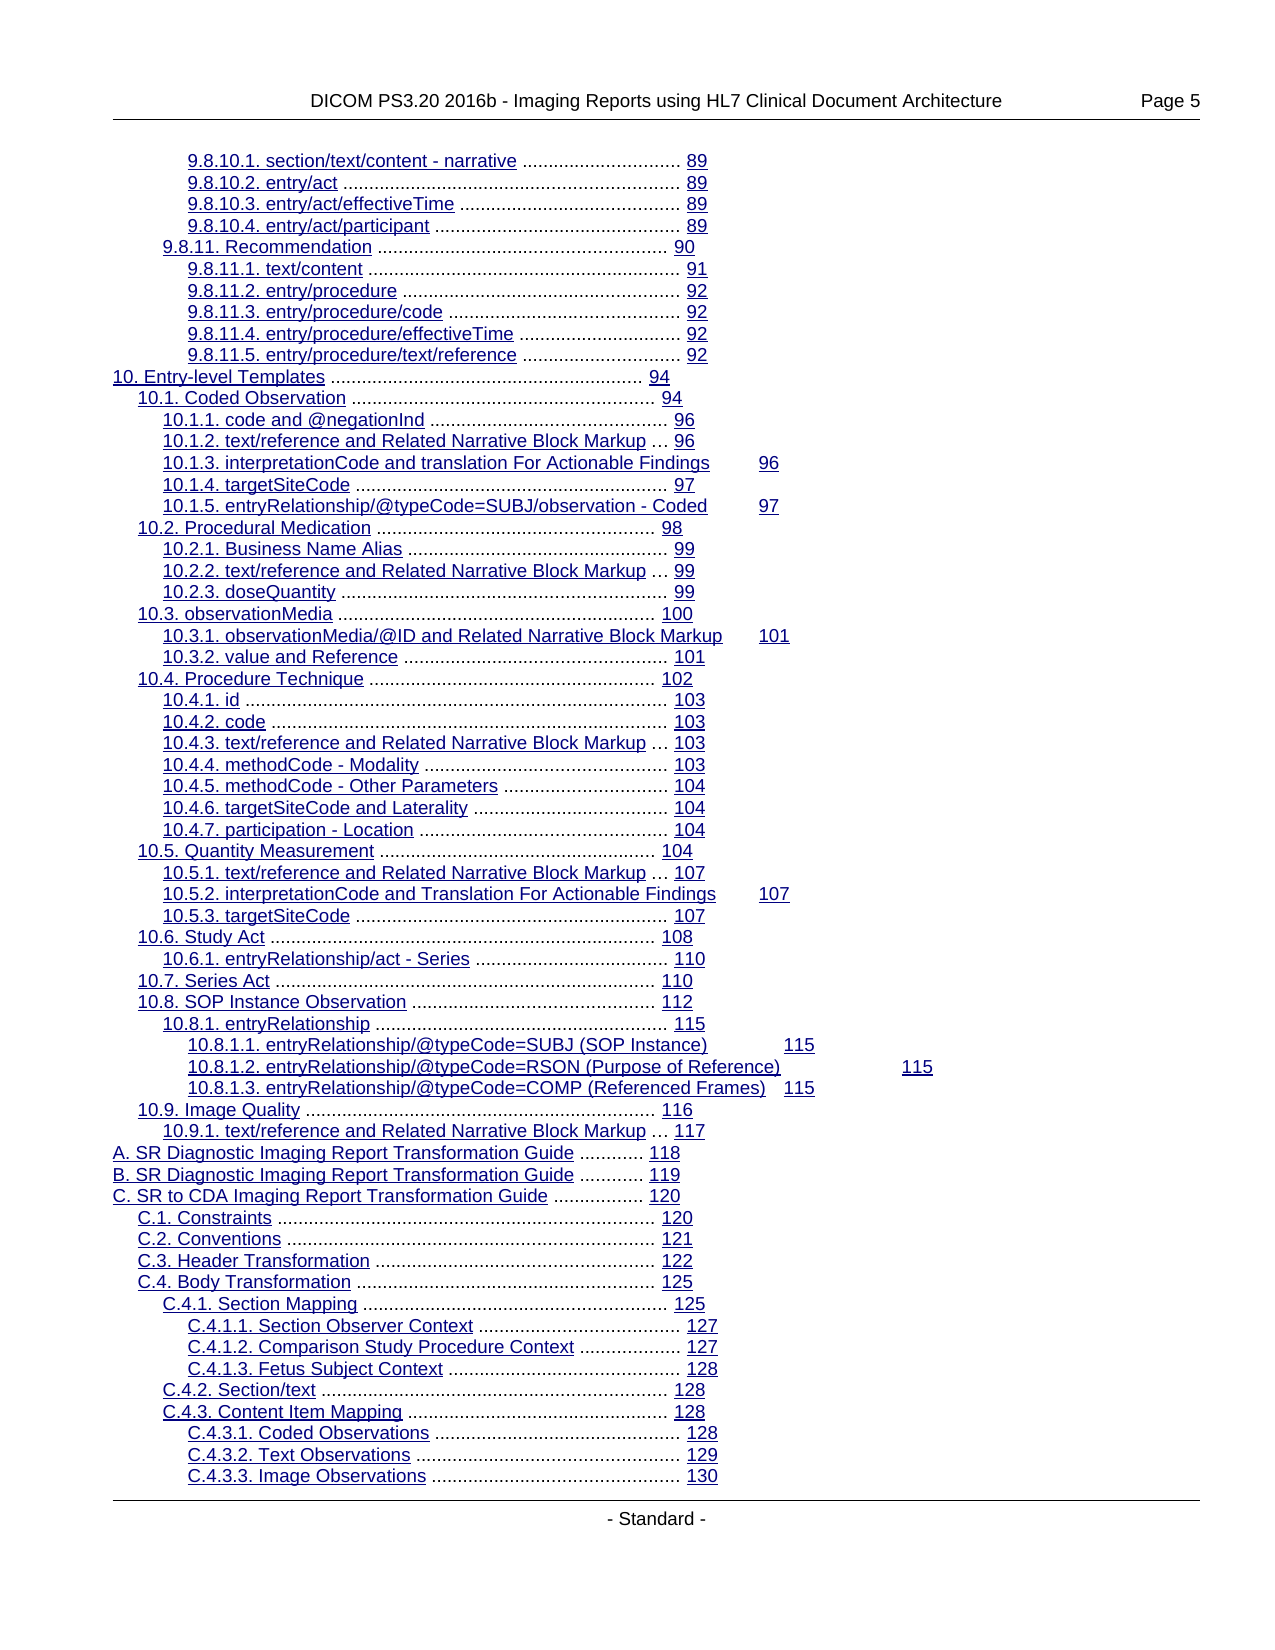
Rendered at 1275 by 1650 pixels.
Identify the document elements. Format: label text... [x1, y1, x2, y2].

text 9.8.11.1. text/content 0 [187, 258, 1175, 279]
text C.2. Conventions 0 [137, 1228, 1175, 1250]
text C.4.1.3. Fetus Subject Context 0 [187, 1357, 1175, 1379]
text 9.8.10.2. entry/act 0 [187, 172, 1175, 193]
text C.4. Body Transformation 0 [137, 1271, 1175, 1293]
text 10.2. Procedural Medication 0 [137, 517, 1175, 538]
text 10.6.1. entryRelationship/act - Series 0 [162, 948, 1175, 969]
text C.4.3.1. Coded Observations 0 [187, 1422, 1175, 1444]
text 9.8.11. Recommendation 0 [162, 236, 1175, 258]
text 10.5.3. targetSiteCode 0 [162, 905, 1175, 926]
text 10.1.3. interpretationCode and translation For Actionable Findings 0 [162, 452, 1175, 473]
text C.4.3.2. Text Observations 0 [187, 1444, 1175, 1465]
text 10.4.1. id 0 [162, 689, 1175, 711]
text 9.8.11.3. entry/procedure/code 0 [187, 301, 1175, 322]
text 10.8. SOP Instance Observation 0 [137, 991, 1175, 1012]
text B. SR Diagnostic Imaging Report Transformation Guide 0 [112, 1163, 1175, 1185]
text 10.7. Series Act 0 [137, 969, 1175, 991]
text 10.8.1. entryRelationship 0 [162, 1012, 1175, 1034]
text C.4.1.1. Section Observer Context 0 [187, 1314, 1175, 1336]
text C.4.2. Section/text 0 [162, 1379, 1175, 1401]
text 10.5.2. interpretationCode and Translation For Actionable Findings 0 [162, 883, 1175, 905]
text 10.3. observationMedia 0 [137, 603, 1175, 624]
text 10.1.5. entryRelationship/@typeCode=SUBJ/observation - Coded 0 [162, 495, 1175, 517]
text 10.9.1. text/reference and Related Narrative Block Markup 0 [162, 1120, 1175, 1142]
text 9.8.10.3. entry/act/effectiveTime 0 [187, 193, 1175, 215]
text 9.8.11.2. entry/procedure 0 [187, 279, 1175, 301]
text A. SR Diagnostic Imaging Report Transformation Guide 0 [112, 1142, 1175, 1163]
text 10.4.6. targetSiteCode and Laterality 0 [162, 797, 1175, 818]
text 10.1.4. targetSiteCode 0 [162, 473, 1175, 495]
text 10.1. Coded Observation 0 [137, 387, 1175, 409]
text 10.9. Image Quality 0 [137, 1099, 1175, 1120]
text 10.4.7. participation - Location 0 [162, 818, 1175, 840]
text C.4.1. Section Mapping 0 [162, 1293, 1175, 1314]
text 10.8.1.1. entryRelationship/@typeCode=SUBJ (SOP Instance) 0 [187, 1034, 1175, 1056]
text 10.4.5. methodCode - Other Parameters 0 [162, 775, 1175, 797]
text 10.5.1. text/reference and Related Narrative Block Markup 0 [162, 862, 1175, 883]
text 10.8.1.2. entryRelationship/@typeCode=RSON (Purpose of Reference) 0 [187, 1056, 1175, 1077]
text 10.8.1.3. entryRelationship/@typeCode=COMP (Referenced Frames) 0 [187, 1077, 1175, 1099]
text 10. Entry-level Templates 0 [112, 366, 1175, 387]
text 10.3.1. observationMedia/@ID and Related Narrative Block Markup 0 [162, 624, 1175, 646]
text C.3. Header Transformation 0 [137, 1250, 1175, 1271]
text 9.8.10.1. section/text/content - narrative 0 [187, 150, 1175, 172]
text 10.1.1. code and @negationInd 0 [162, 409, 1175, 430]
text 10.4. Procedure Technique 0 [137, 667, 1175, 689]
text C.1. Constraints 0 [137, 1207, 1175, 1228]
text 10.3.2. value and Reference 0 [162, 646, 1175, 667]
text C.4.3. Content Item Mapping 0 [162, 1401, 1175, 1422]
text 10.4.3. text/reference and Related Narrative Block Markup 0 [162, 732, 1175, 754]
text C.4.3.3. Image Observations 0 [187, 1465, 1175, 1487]
text 9.8.11.5. entry/procedure/text/reference 0 [187, 344, 1175, 366]
text 10.2.1. Business Name Alias 0 [162, 538, 1175, 560]
text C.4.1.2. Comparison Study Procedure Context 0 [187, 1336, 1175, 1357]
text 9.8.10.4. entry/act/participant 0 [187, 215, 1175, 236]
text 10.4.2. code 0 [162, 711, 1175, 732]
text 10.6. Study Act 0 [137, 926, 1175, 948]
text C. SR to CDA Imaging Report Transformation Guide 0 [112, 1185, 1175, 1207]
text 10.4.4. methodCode - Modality 0 [162, 754, 1175, 775]
text 10.5. Quantity Measurement 0 [137, 840, 1175, 862]
text 10.1.2. text/reference and Related Narrative Block Markup 0 [162, 430, 1175, 452]
text 9.8.11.4. entry/procedure/effectiveTime 0 [187, 322, 1175, 344]
text 10.2.2. text/reference and Related Narrative Block Markup 0 [162, 560, 1175, 581]
text 10.2.3. doseQuantity 0 [162, 581, 1175, 603]
